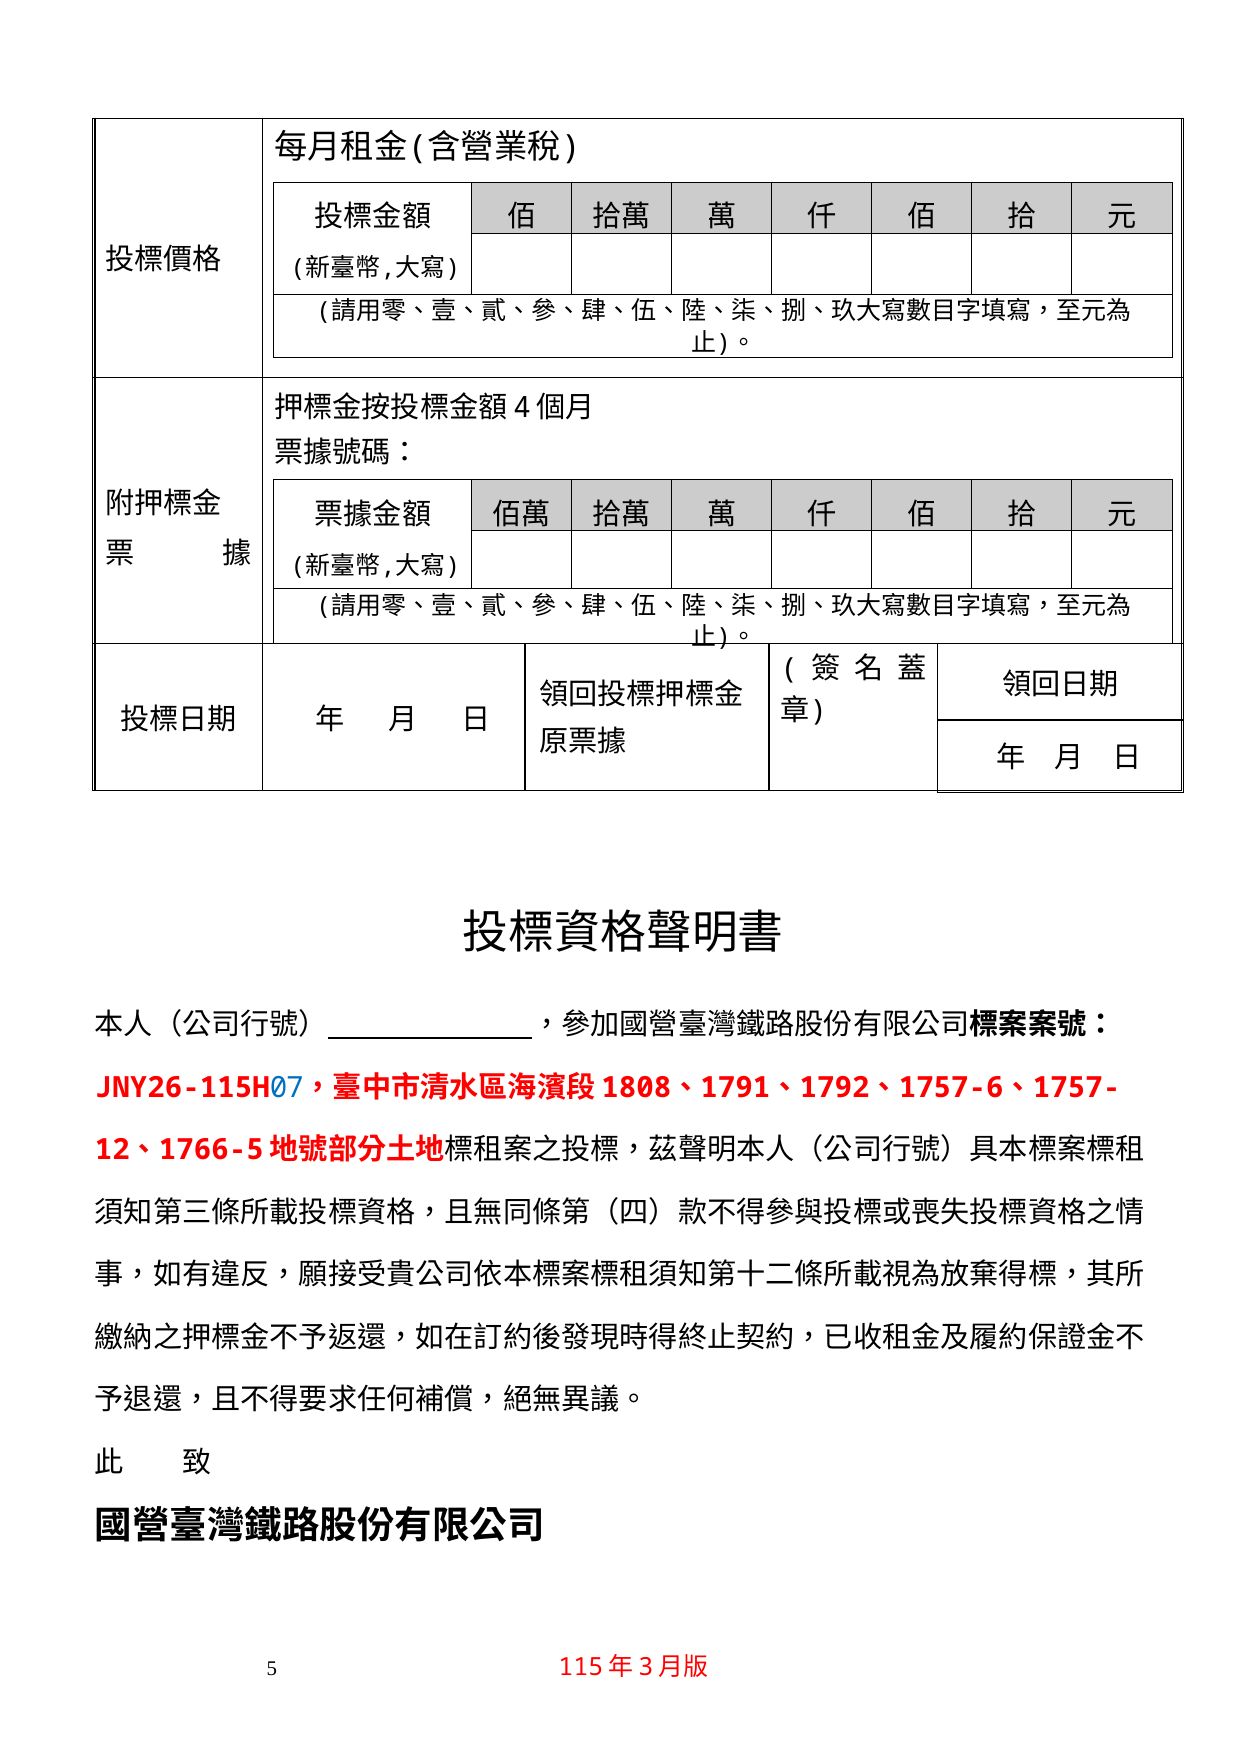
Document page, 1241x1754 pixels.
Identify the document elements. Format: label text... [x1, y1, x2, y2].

table_cell 領回日期 [938, 644, 1181, 719]
text 投標資格聲明書 [94, 855, 1152, 980]
table_cell [972, 531, 1071, 588]
table_cell (請用零、壹、貳、參、肆、伍、陸、柒、捌、玖大寫數目字填寫，至元為止)。 [274, 295, 1172, 357]
table_cell [772, 234, 871, 294]
table_header 仟 [772, 183, 871, 233]
table_header 佰萬 [472, 480, 571, 530]
table_cell [572, 234, 671, 294]
table_cell [472, 234, 571, 294]
table_cell [1072, 531, 1172, 588]
table_cell (簽名蓋章) [770, 644, 937, 790]
table_cell 年 月 日 [263, 644, 524, 790]
table_header 拾 [972, 183, 1071, 233]
table_header 萬 [672, 183, 771, 233]
table_cell 押標金按投標金額4個月 票據號碼： [263, 378, 1181, 643]
table_cell 領回投標押標金 原票據 [526, 644, 768, 790]
table_header 仟 [772, 480, 871, 530]
table_cell [672, 234, 771, 294]
table_cell [672, 531, 771, 588]
table_header 佰 [872, 183, 971, 233]
table_cell [972, 234, 1071, 294]
table_cell 每月租金(含營業稅) [263, 119, 1181, 377]
table_header 拾萬 [572, 480, 671, 530]
table_header 佰 [472, 183, 571, 233]
table_header 元 [1072, 183, 1172, 233]
table_cell [572, 531, 671, 588]
table_cell [872, 234, 971, 294]
table_cell [1072, 234, 1172, 294]
table_cell 投標價格 [96, 119, 262, 377]
table_header 票據金額 (新臺幣,大寫) [274, 480, 471, 588]
table_cell [772, 531, 871, 588]
table_header 拾 [972, 480, 1071, 530]
table_cell 投標日期 [96, 644, 262, 790]
table_cell 年 月 日 [938, 721, 1181, 790]
table_header 元 [1072, 480, 1172, 530]
table_cell [872, 531, 971, 588]
table_cell 附押標金 票 據 [96, 378, 262, 643]
text 本人（公司行號） ，參加國營臺灣鐵路股份有限公司標案案號：JNY26-115H07，臺中市清水區海濱段1808、1791、1792、1757-6、1757-12、1766-5地號部分土地標租案之投標，茲聲明本人（公司行號）具本標案標租須知第三條所載投標資格，且無同條第（四）款不得參與投標或喪失投標資格之情事，如有違反，願接受貴公司依本標案標租須知第十二條所載視為放棄得標，其所繳納之押標金不予返還，如在訂約後發現時得終止契約，已收租金及履約保證金不予退還，且不得要求任何補償，絕無異議。 [94, 980, 1152, 1418]
table_header 投標金額 (新臺幣,大寫) [274, 183, 471, 294]
table_header 萬 [672, 480, 771, 530]
text 此 致 [94, 1418, 1152, 1480]
table_header 佰 [872, 480, 971, 530]
table_cell [472, 531, 571, 588]
text 國營臺灣鐵路股份有限公司 [94, 1480, 1152, 1543]
table_header 拾萬 [572, 183, 671, 233]
table_cell (請用零、壹、貳、參、肆、伍、陸、柒、捌、玖大寫數目字填寫，至元為止)。 [274, 589, 1172, 643]
